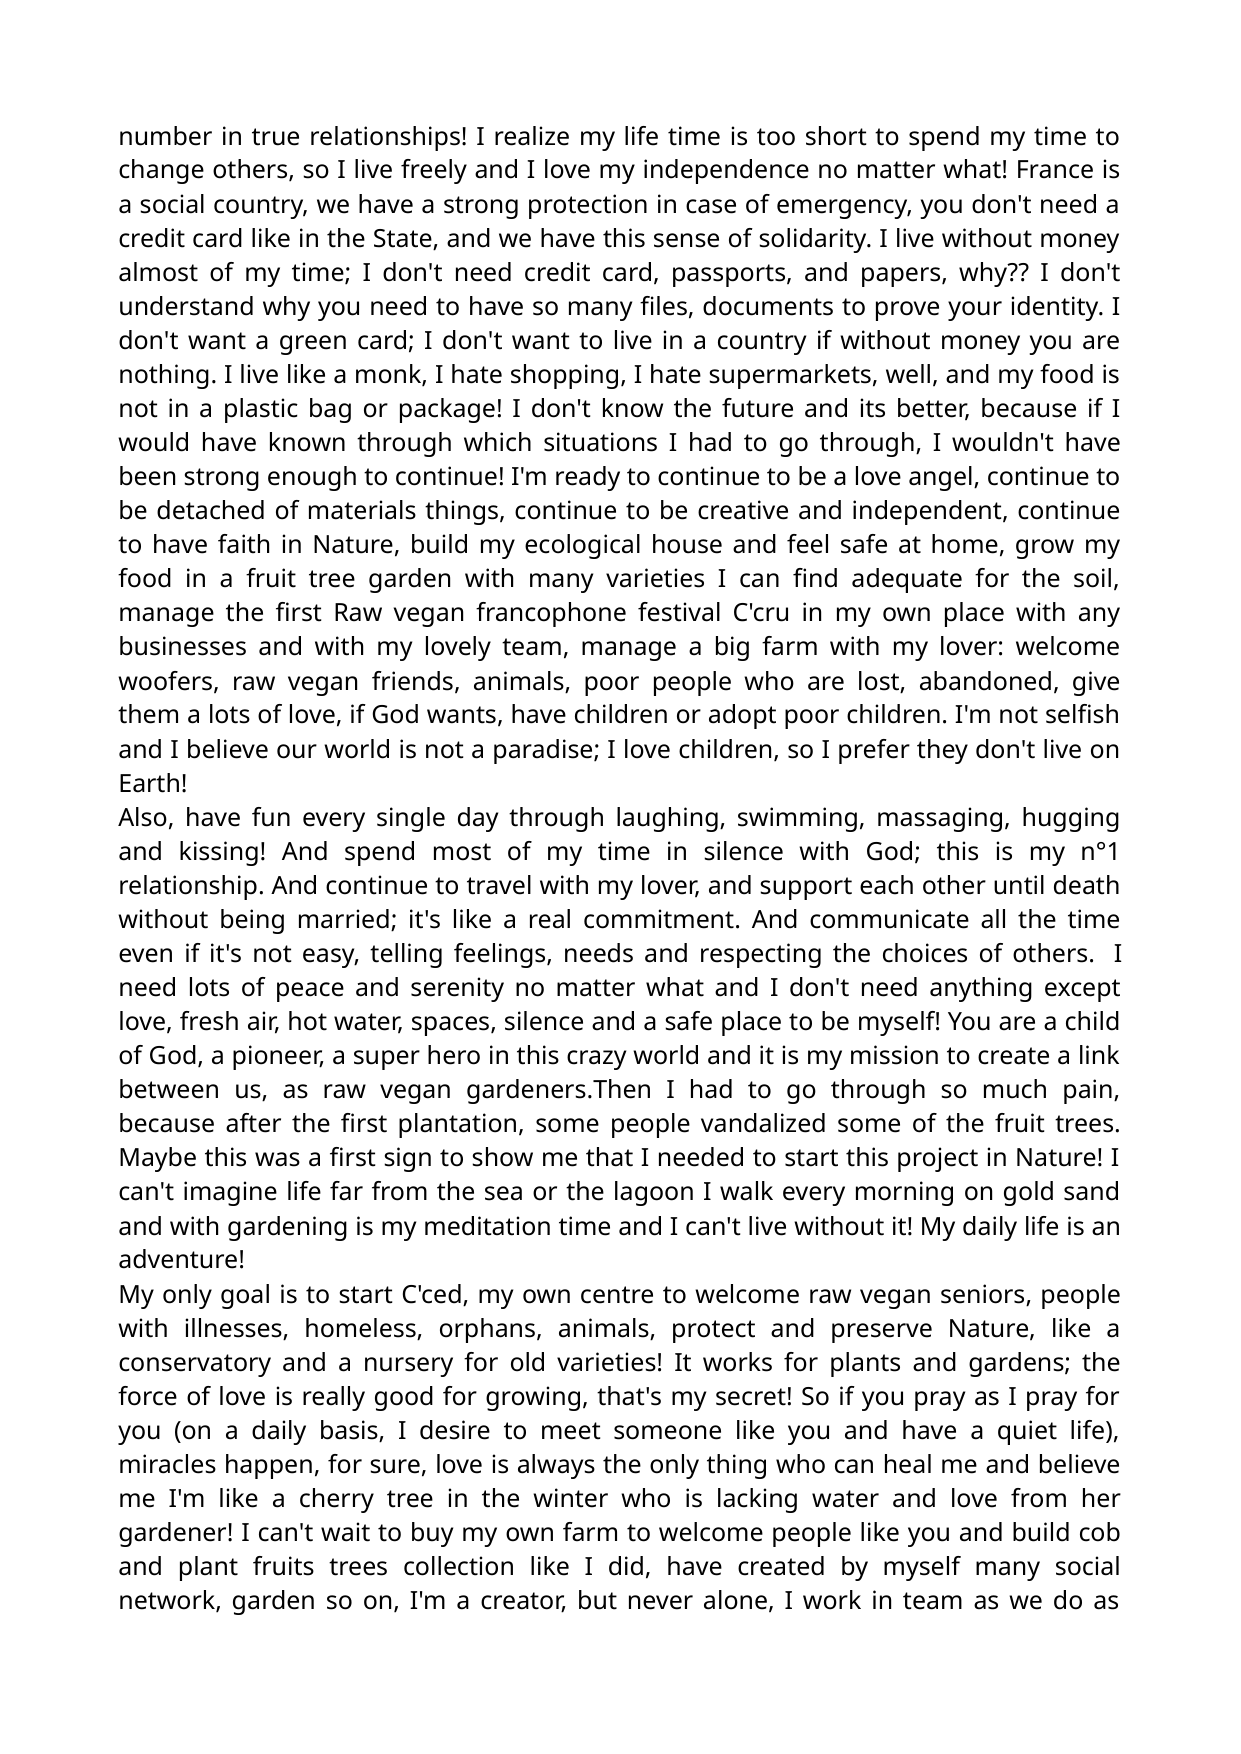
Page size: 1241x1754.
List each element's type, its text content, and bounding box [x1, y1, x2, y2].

text Also, have fun every single day through laughing, swimming, massaging, hugging and kissing! And spend most of my time in silence with God; this is my n°1 relationship. And continue to travel with my lover, and support each other until death without being married; it's like a real commitment. And communicate all the time even if it's not easy, telling feelings, needs and respecting the choices of others. I need lots of peace and serenity no matter what and I don't need anything except love, fresh air, hot water, spaces, silence and a safe place to be myself! You are a child of God, a pioneer, a super hero in this crazy world and it is my mission to create a link between us, as raw vegan gardeners. Then I had to go through so much pain, because after the first plantation, some people vandalized some of the fruit trees. Maybe this was a first sign to show me that I needed to start this project in Nature! I can't imagine life far from the sea or the lagoon I walk every morning on gold sand and with gardening is my meditation time and I can't live without it! My daily life is an adventure! [118, 799, 1122, 1276]
text My only goal is to start C'ced, my own centre to welcome raw vegan seniors, people with illnesses, homeless, orphans, animals, protect and preserve Nature, like a conservatory and a nursery for old varieties! It works for plants and gardens; the force of love is really good for growing, that's my secret! So if you pray as I pray for you (on a daily basis, I desire to meet someone like you and have a quiet life), miracles happen, for sure, love is always the only thing who can heal me and believe me I'm like a cherry tree in the winter who is lacking water and love from her gardener! I can't wait to buy my own farm to welcome people like you and build cob and plant fruits trees collection like I did, have created by myself many social network, garden so on, I'm a creator, but never alone, I work in team as we do as [118, 1276, 1122, 1617]
text number in true relationships! I realize my life time is too short to spend my time to change others, so I live freely and I love my independence no matter what! France is a social country, we have a strong protection in case of emergency, you don't need a credit card like in the State, and we have this sense of solidarity. I live without money almost of my time; I don't need credit card, passports, and papers, why?? I don't understand why you need to have so many files, documents to prove your identity. I don't want a green card; I don't want to live in a country if without money you are nothing. I live like a monk, I hate shopping, I hate supermarkets, well, and my food is not in a plastic bag or package! I don't know the future and its better, because if I would have known through which situations I had to go through, I wouldn't have been strong enough to continue! I'm ready to continue to be a love angel, continue to be detached of materials things, continue to be creative and independent, continue to have faith in Nature, build my ecological house and feel safe at home, grow my food in a fruit tree garden with many varieties I can find adequate for the soil, manage the first Raw vegan francophone festival C'cru in my own place with any businesses and with my lovely team, manage a big farm with my lover: welcome woofers, raw vegan friends, animals, poor people who are lost, abandoned, give them a lots of love, if God wants, have children or adopt poor children. I'm not selfish and I believe our world is not a paradise; I love children, so I prefer they don't live on Earth! [118, 118, 1122, 799]
